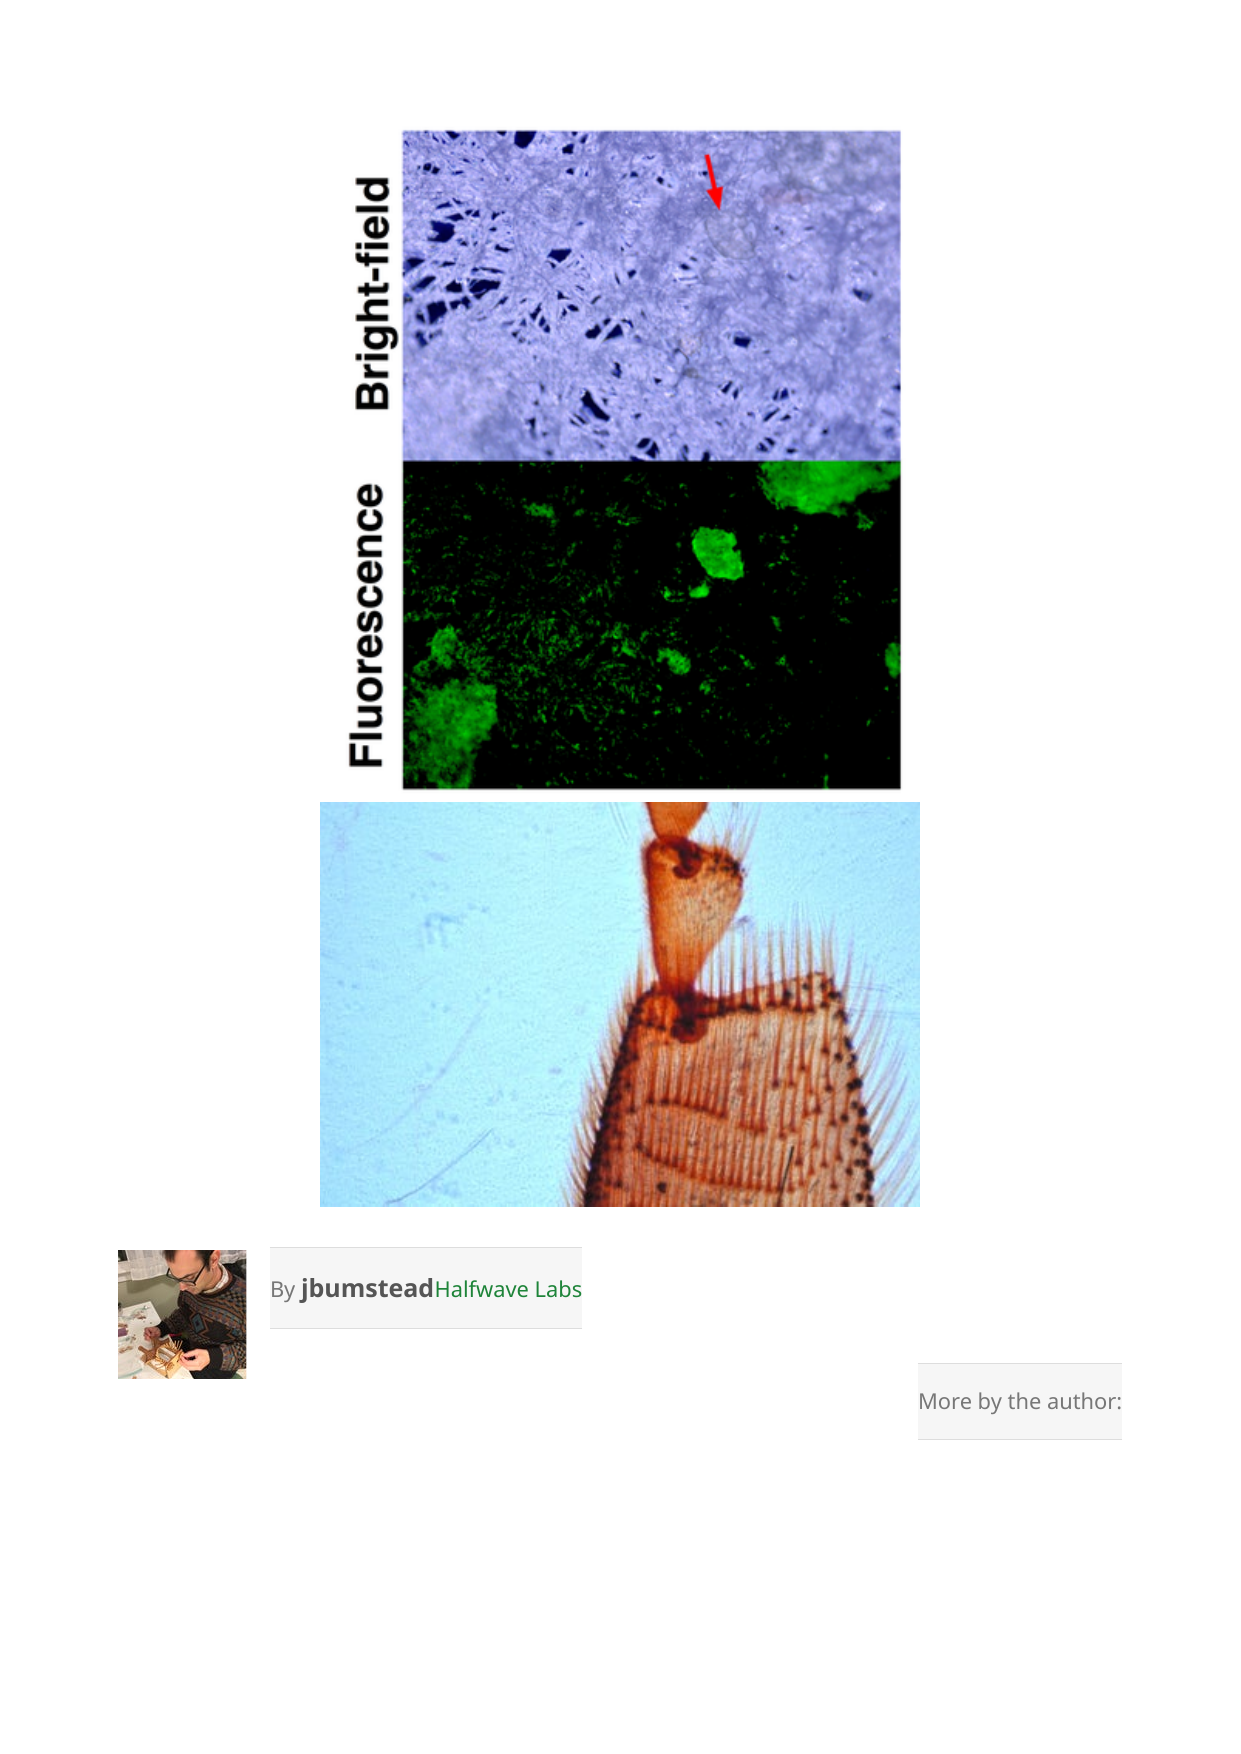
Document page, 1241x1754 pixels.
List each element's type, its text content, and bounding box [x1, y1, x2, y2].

text 2 More Images [118, 1211, 1122, 1247]
picture [320, 118, 920, 798]
text By jbumsteadHalfwave Labs [118, 1247, 1122, 1328]
text More by the author: [118, 1363, 1122, 1439]
picture [118, 1250, 247, 1379]
picture [320, 802, 920, 1207]
